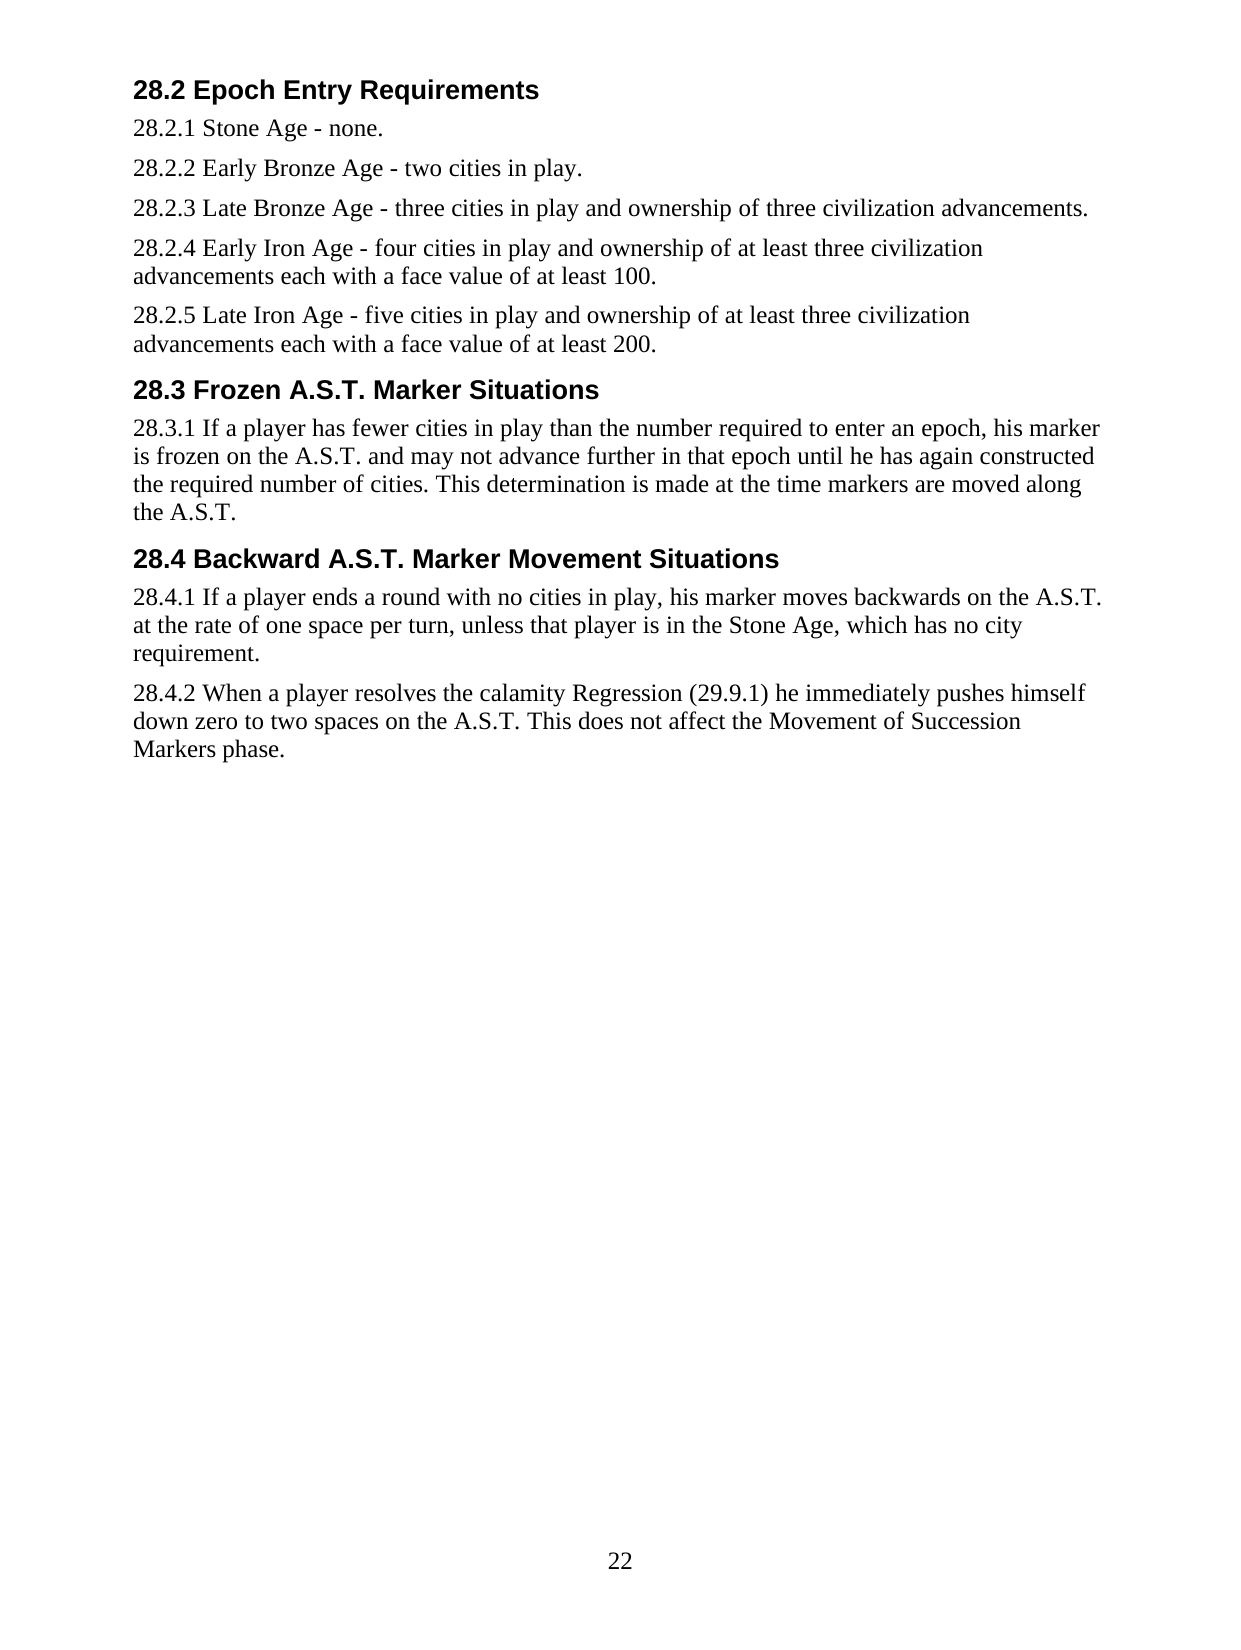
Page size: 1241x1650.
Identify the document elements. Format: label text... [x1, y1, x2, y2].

subtitle 28.2 Epoch Entry Requirements [133, 75, 1107, 105]
text 28.2.2 Early Bronze Age - two cities in play. [133, 154, 1107, 182]
text 28.2.3 Late Bronze Age - three cities in play and ownership of three civilization advancements. [133, 194, 1107, 222]
text 28.4.1 If a player ends a round with no cities in play, his marker moves backwards on the A.S.T. at the rate of one space per turn, unless that player is in the Stone Age, which has no city requirement. [133, 583, 1107, 667]
subtitle 28.4 Backward A.S.T. Marker Movement Situations [133, 544, 1107, 574]
text 28.2.4 Early Iron Age - four cities in play and ownership of at least three civilization advancements each with a face value of at least 100. [133, 233, 1107, 289]
text 28.3.1 If a player has fewer cities in play than the number required to enter an epoch, his marker is frozen on the A.S.T. and may not advance further in that epoch until he has again constructed the required number of cities. This determination is made at the time markers are moved along the A.S.T. [133, 414, 1107, 526]
subtitle 28.3 Frozen A.S.T. Marker Situations [133, 375, 1107, 405]
text 28.2.5 Late Iron Age - five cities in play and ownership of at least three civilization advancements each with a face value of at least 200. [133, 301, 1107, 357]
text 28.4.2 When a player resolves the calamity Regression (29.9.1) he immediately pushes himself down zero to two spaces on the A.S.T. This does not affect the Movement of Succession Markers phase. [133, 679, 1107, 763]
text 28.2.1 Stone Age - none. [133, 114, 1107, 142]
